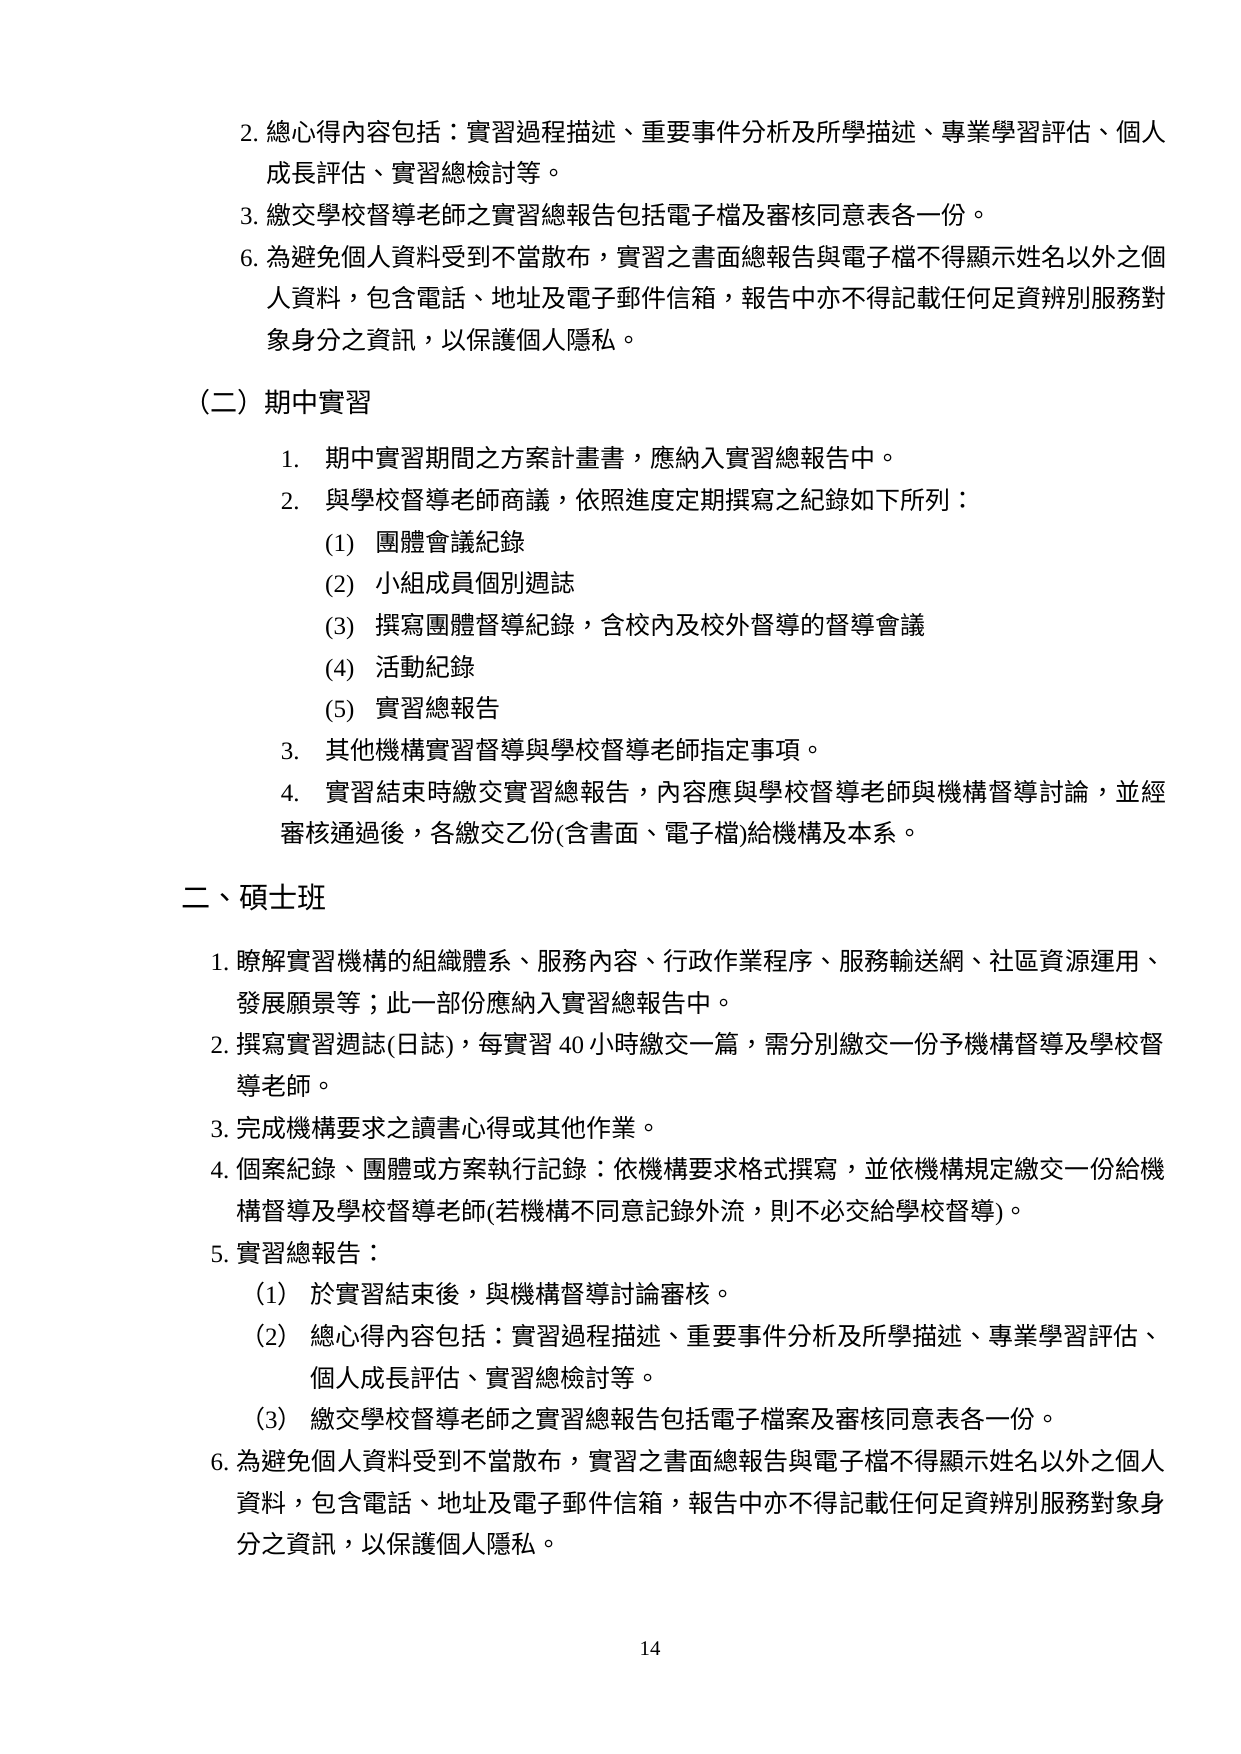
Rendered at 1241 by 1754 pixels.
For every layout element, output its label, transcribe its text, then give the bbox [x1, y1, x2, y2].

text 二、碩士班 [133, 874, 1167, 917]
list 總心得內容包括：實習過程描述、重要事件分析及所學描述、專業學習評估、個人成長評估、實習總檢討等。 [240, 112, 1167, 190]
list 團體會議紀錄 [325, 522, 1167, 558]
list 活動紀錄 [325, 647, 1167, 683]
list 瞭解實習機構的組織體系、服務內容、行政作業程序、服務輸送網、社區資源運用、發展願景等；此一部份應納入實習總報告中。 [210, 942, 1167, 1019]
list 期中實習期間之方案計畫書，應納入實習總報告中。 [281, 439, 1167, 475]
list 總心得內容包括：實習過程描述、重要事件分析及所學描述、專業學習評估、個人成長評估、實習總檢討等。 [240, 1317, 1167, 1394]
list 為避免個人資料受到不當散布，實習之書面總報告與電子檔不得顯示姓名以外之個人資料，包含電話、地址及電子郵件信箱，報告中亦不得記載任何足資辨別服務對象身分之資訊，以保護個人隱私。 [210, 1442, 1167, 1561]
list 繳交學校督導老師之實習總報告包括電子檔案及審核同意表各一份。 [240, 1400, 1167, 1436]
list 撰寫實習週誌(日誌)，每實習40小時繳交一篇，需分別繳交一份予機構督導及學校督導老師。 [210, 1025, 1167, 1103]
list 實習總報告： [210, 1233, 1167, 1269]
list 與學校督導老師商議，依照進度定期撰寫之紀錄如下所列： [281, 481, 1167, 517]
list 繳交學校督導老師之實習總報告包括電子檔及審核同意表各一份。 [240, 196, 1217, 232]
list 於實習結束後，與機構督導討論審核。 [240, 1275, 1167, 1311]
list 完成機構要求之讀書心得或其他作業。 [210, 1108, 1167, 1144]
list 撰寫團體督導紀錄，含校內及校外督導的督導會議 [325, 606, 1167, 642]
text （二）期中實習 [183, 381, 1167, 420]
list 小組成員個別週誌 [325, 564, 1167, 600]
list 其他機構實習督導與學校督導老師指定事項。 [281, 731, 1167, 767]
list 實習總報告 [325, 689, 1167, 725]
list 為避免個人資料受到不當散布，實習之書面總報告與電子檔不得顯示姓名以外之個人資料，包含電話、地址及電子郵件信箱，報告中亦不得記載任何足資辨別服務對象身分之資訊，以保護個人隱私。 [240, 237, 1167, 357]
list 個案紀錄、團體或方案執行記錄：依機構要求格式撰寫，並依機構規定繳交一份給機構督導及學校督導老師(若機構不同意記錄外流，則不必交給學校督導)。 [210, 1150, 1167, 1228]
list 實習結束時繳交實習總報告，內容應與學校督導老師與機構督導討論，並經審核通過後，各繳交乙份(含書面、電子檔)給機構及本系。 [281, 772, 1167, 850]
